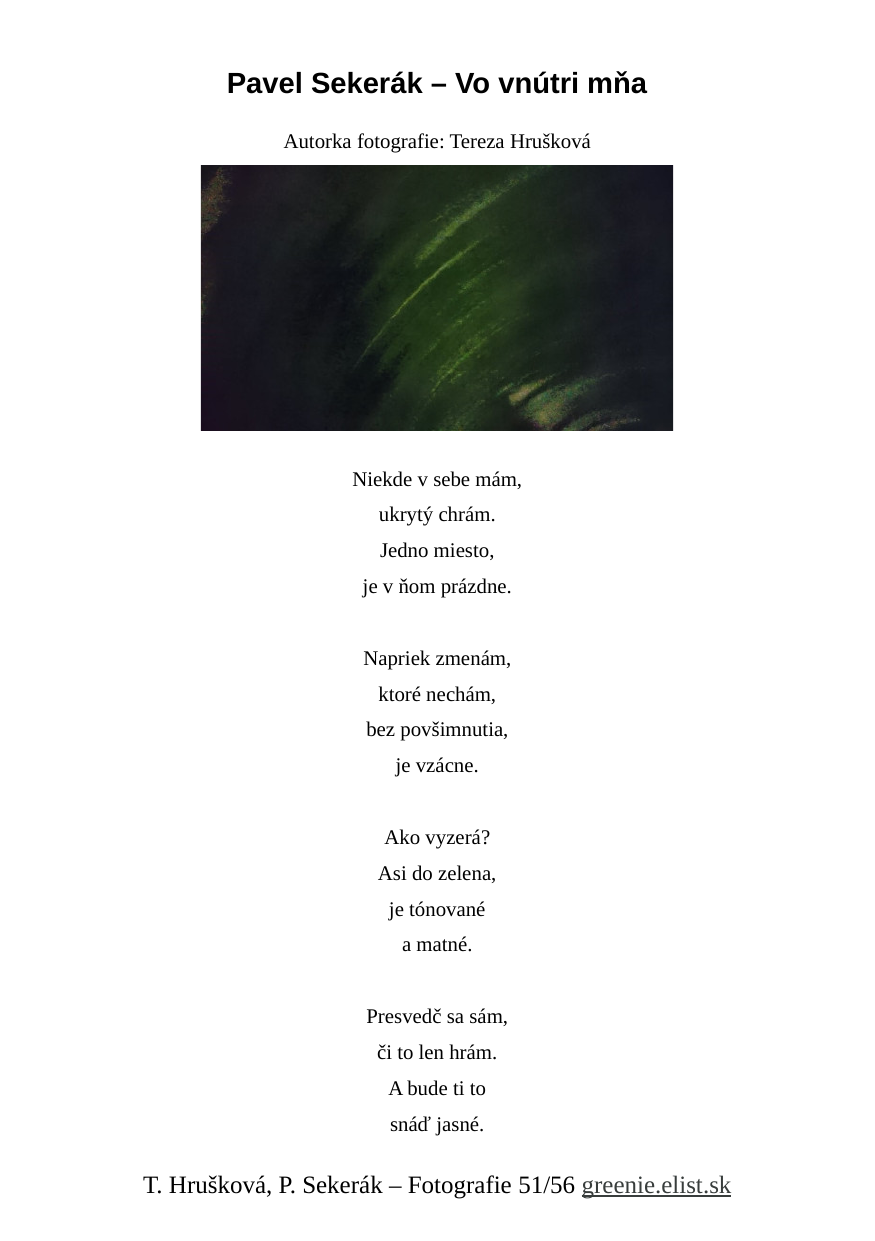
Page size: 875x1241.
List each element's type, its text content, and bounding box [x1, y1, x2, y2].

text je v ňom prázdne. [41, 574, 833, 598]
text A bude ti to [41, 1076, 833, 1100]
text Niekde v sebe mám, [41, 467, 833, 491]
text je vzácne. [41, 753, 833, 777]
text ukrytý chrám. [41, 502, 833, 526]
text snáď jasné. [41, 1112, 833, 1136]
subtitle Pavel Sekerák – Vo vnútri mňa [41, 66, 833, 100]
text bez povšimnutia, [41, 717, 833, 741]
text a matné. [41, 932, 833, 956]
text Napriek zmenám, [41, 646, 833, 670]
text Ako vyzerá? [41, 825, 833, 849]
text Jedno miesto, [41, 538, 833, 562]
text ktoré nechám, [41, 682, 833, 706]
text či to len hrám. [41, 1040, 833, 1064]
text je tónované [41, 897, 833, 921]
text Asi do zelena, [41, 861, 833, 885]
picture [200, 165, 674, 431]
text Presvedč sa sám, [41, 1004, 833, 1028]
text Autorka fotografie: Tereza Hrušková [41, 129, 833, 153]
